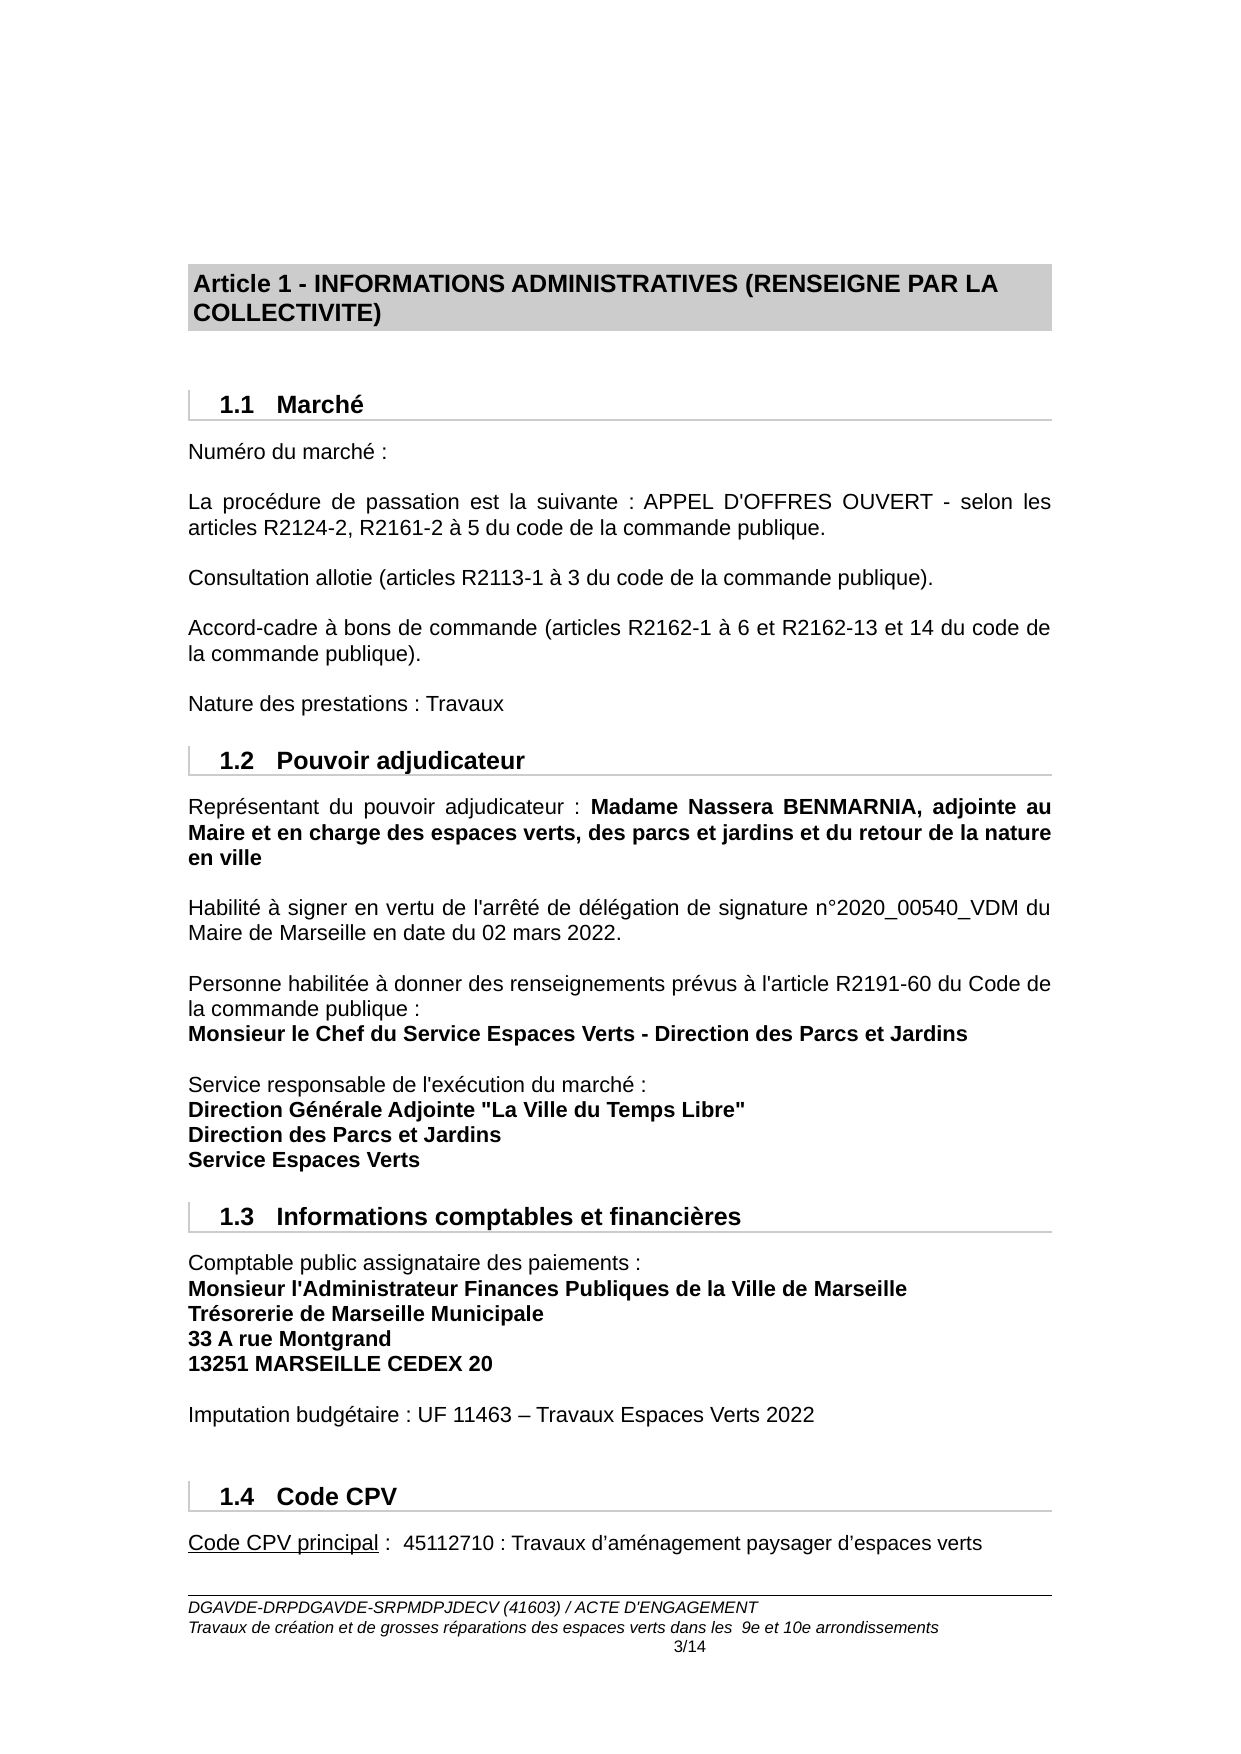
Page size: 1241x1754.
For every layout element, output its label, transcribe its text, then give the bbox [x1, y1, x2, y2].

text Personne habilitée à donner des renseignements prévus à l'article R2191-60 du Code de la commande publique : [188, 971, 1052, 1021]
subtitle Pouvoir adjudicateur [190, 746, 1052, 774]
text Code CPV principal : 45112710 : Travaux d’aménagement paysager d’espaces verts [188, 1530, 1052, 1555]
text Consultation allotie (articles R2113-1 à 3 du code de la commande publique). [188, 565, 1052, 590]
text Habilité à signer en vertu de l'arrêté de délégation de signature n°2020_00540_VDM du Maire de Marseille en date du 02 mars 2022. [188, 895, 1052, 945]
text Accord-cadre à bons de commande (articles R2162-1 à 6 et R2162-13 et 14 du code de la commande publique). [188, 615, 1052, 666]
subtitle Code CPV [190, 1481, 1052, 1510]
text Monsieur le Chef du Service Espaces Verts - Direction des Parcs et Jardins [188, 1021, 1052, 1046]
subtitle INFORMATIONS ADMINISTRATIVES (RENSEIGNE PAR LA COLLECTIVITE) [190, 266, 1050, 329]
text Trésorerie de Marseille Municipale [188, 1301, 1052, 1326]
text Représentant du pouvoir adjudicateur : Madame Nassera BENMARNIA, adjointe au Maire et en charge des espaces verts, des parcs et jardins et du retour de la nature en ville [188, 794, 1052, 870]
text Direction Générale Adjointe "La Ville du Temps Libre" [188, 1097, 1052, 1122]
text Imputation budgétaire : UF 11463 – Travaux Espaces Verts 2022 [188, 1402, 1052, 1427]
text Service Espaces Verts [188, 1147, 1052, 1172]
text Monsieur l'Administrateur Finances Publiques de la Ville de Marseille [188, 1276, 1052, 1301]
text Direction des Parcs et Jardins [188, 1122, 1052, 1147]
subtitle Marché [190, 390, 1052, 419]
text Comptable public assignataire des paiements : [188, 1250, 1052, 1276]
text Nature des prestations : Travaux [188, 691, 1052, 716]
text 13251 MARSEILLE CEDEX 20 [188, 1351, 1052, 1376]
subtitle Informations comptables et financières [190, 1202, 1052, 1231]
text Service responsable de l'exécution du marché : [188, 1071, 1052, 1097]
text La procédure de passation est la suivante : APPEL D'OFFRES OUVERT - selon les articles R2124-2, R2161-2 à 5 du code de la commande publique. [188, 489, 1052, 540]
text 33 A rue Montgrand [188, 1326, 1052, 1351]
text Numéro du marché : [188, 439, 1052, 464]
